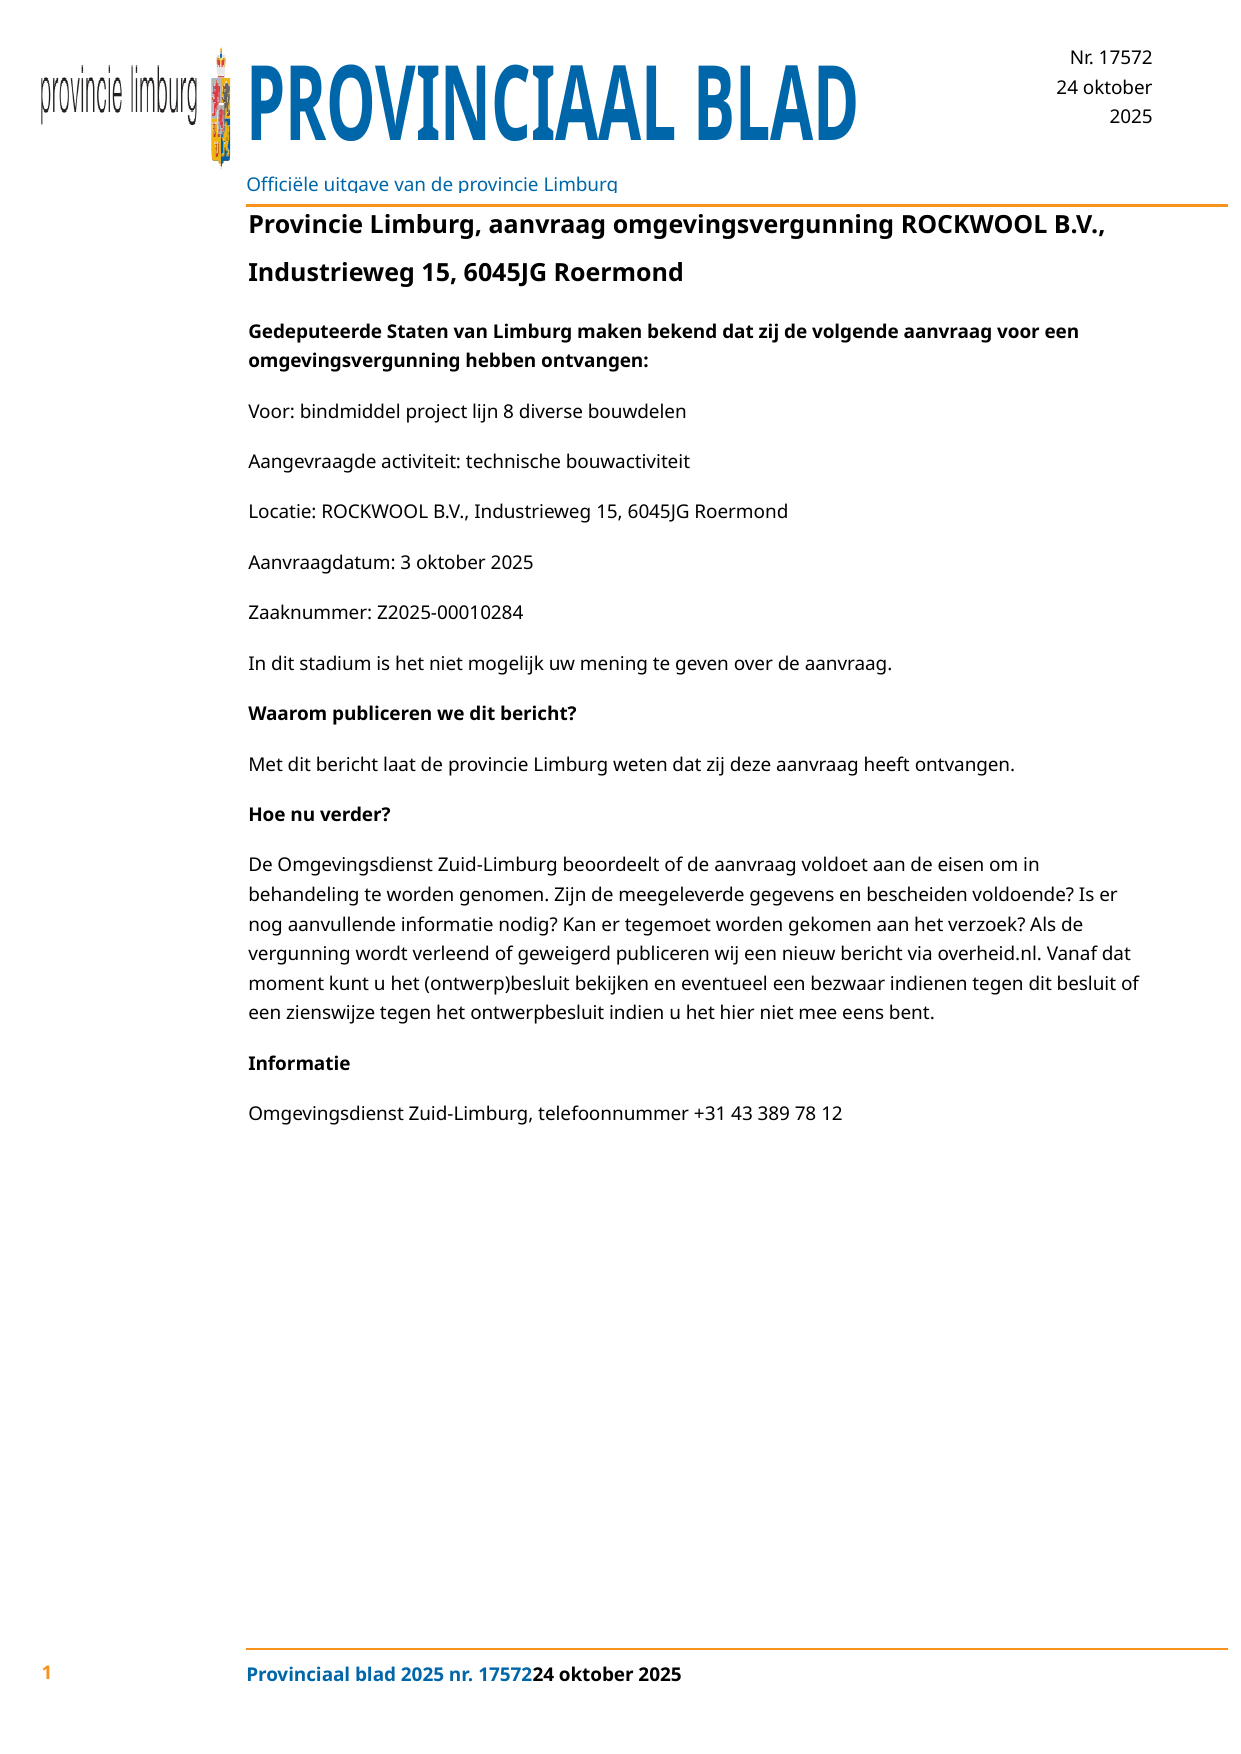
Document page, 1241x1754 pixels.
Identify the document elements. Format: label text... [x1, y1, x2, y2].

text In dit stadium is het niet mogelijk uw mening te geven over de aanvraag. [248, 650, 1152, 676]
text Gedeputeerde Staten van Limburg maken bekend dat zij de volgende aanvraag voor een omgevingsvergunning hebben ontvangen: [248, 318, 1152, 373]
text Waarom publiceren we dit bericht? [248, 700, 1152, 726]
text Informatie [248, 1050, 1152, 1076]
text Aanvraagdatum: 3 oktober 2025 [248, 549, 1152, 575]
text Locatie: ROCKWOOL B.V., Industrieweg 15, 6045JG Roermond [248, 499, 1152, 524]
text Omgevingsdienst Zuid-Limburg, telefoonnummer +31 43 389 78 12 [248, 1100, 1152, 1126]
text Met dit bericht laat de provincie Limburg weten dat zij deze aanvraag heeft ontvangen. [248, 751, 1152, 777]
text De Omgevingsdienst Zuid-Limburg beoordeelt of de aanvraag voldoet aan de eisen om in behandeling te worden genomen. Zijn de meegeleverde gegevens en bescheiden voldoende? Is er nog aanvullende informatie nodig? Kan er tegemoet worden gekomen aan het verzoek? Als de vergunning wordt verleend of geweigerd publiceren wij een nieuw bericht via overheid.nl. Vanaf dat moment kunt u het (ontwerp)besluit bekijken en eventueel een bezwaar indienen tegen dit besluit of een zienswijze tegen het ontwerpbesluit indien u het hier niet mee eens bent. [248, 852, 1152, 1025]
text Aangevraagde activiteit: technische bouwactiviteit [248, 448, 1152, 474]
text Provincie Limburg, aanvraag omgevingsvergunning ROCKWOOL B.V., Industrieweg 15, 6045JG Roermond [248, 207, 1152, 288]
picture [41, 47, 231, 172]
text Zaaknummer: Z2025-00010284 [248, 599, 1152, 625]
text Hoe nu verder? [248, 801, 1152, 827]
text Voor: bindmiddel project lijn 8 diverse bouwdelen [248, 398, 1152, 424]
